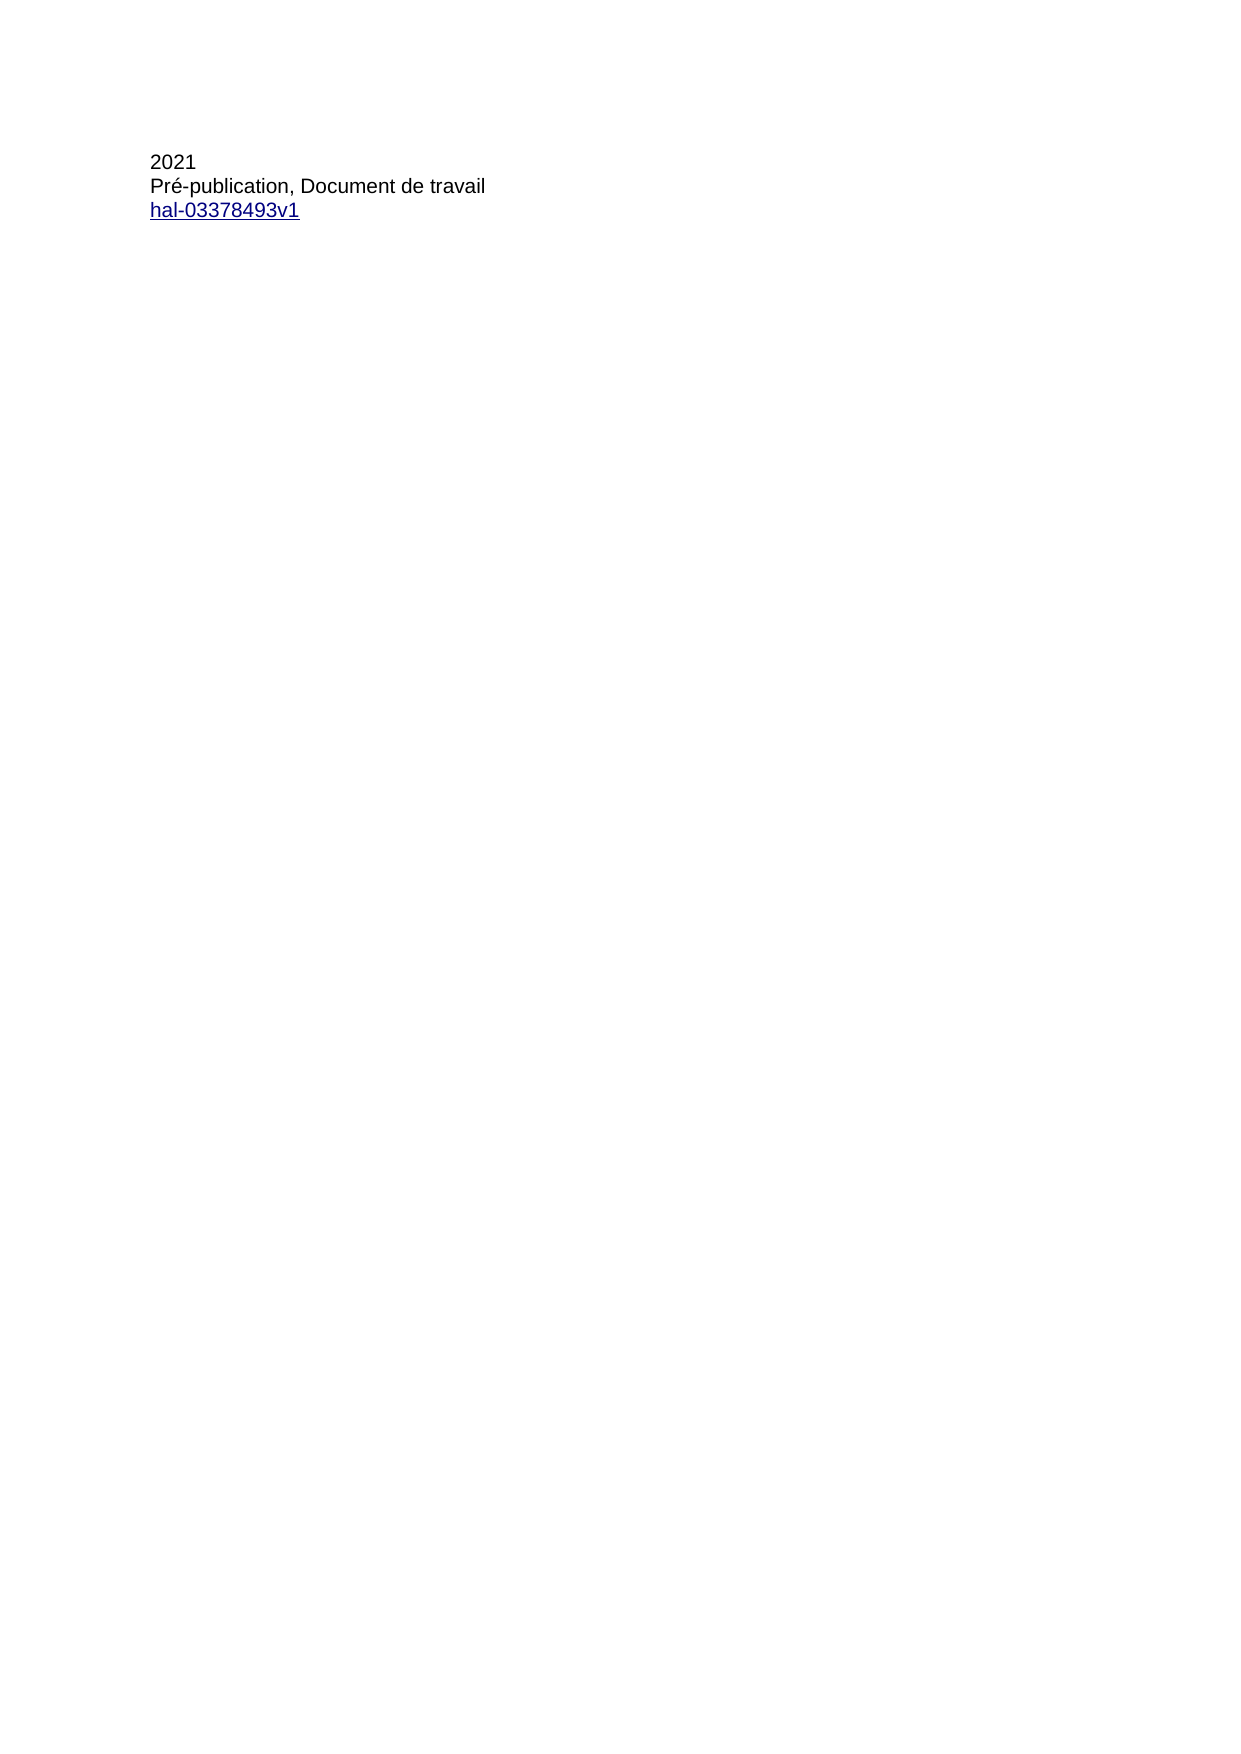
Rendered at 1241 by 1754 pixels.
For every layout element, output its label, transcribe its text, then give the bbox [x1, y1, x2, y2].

table_header 2021 Pré-publication, Document de travail hal-03378493v1 [150, 150, 1090, 222]
